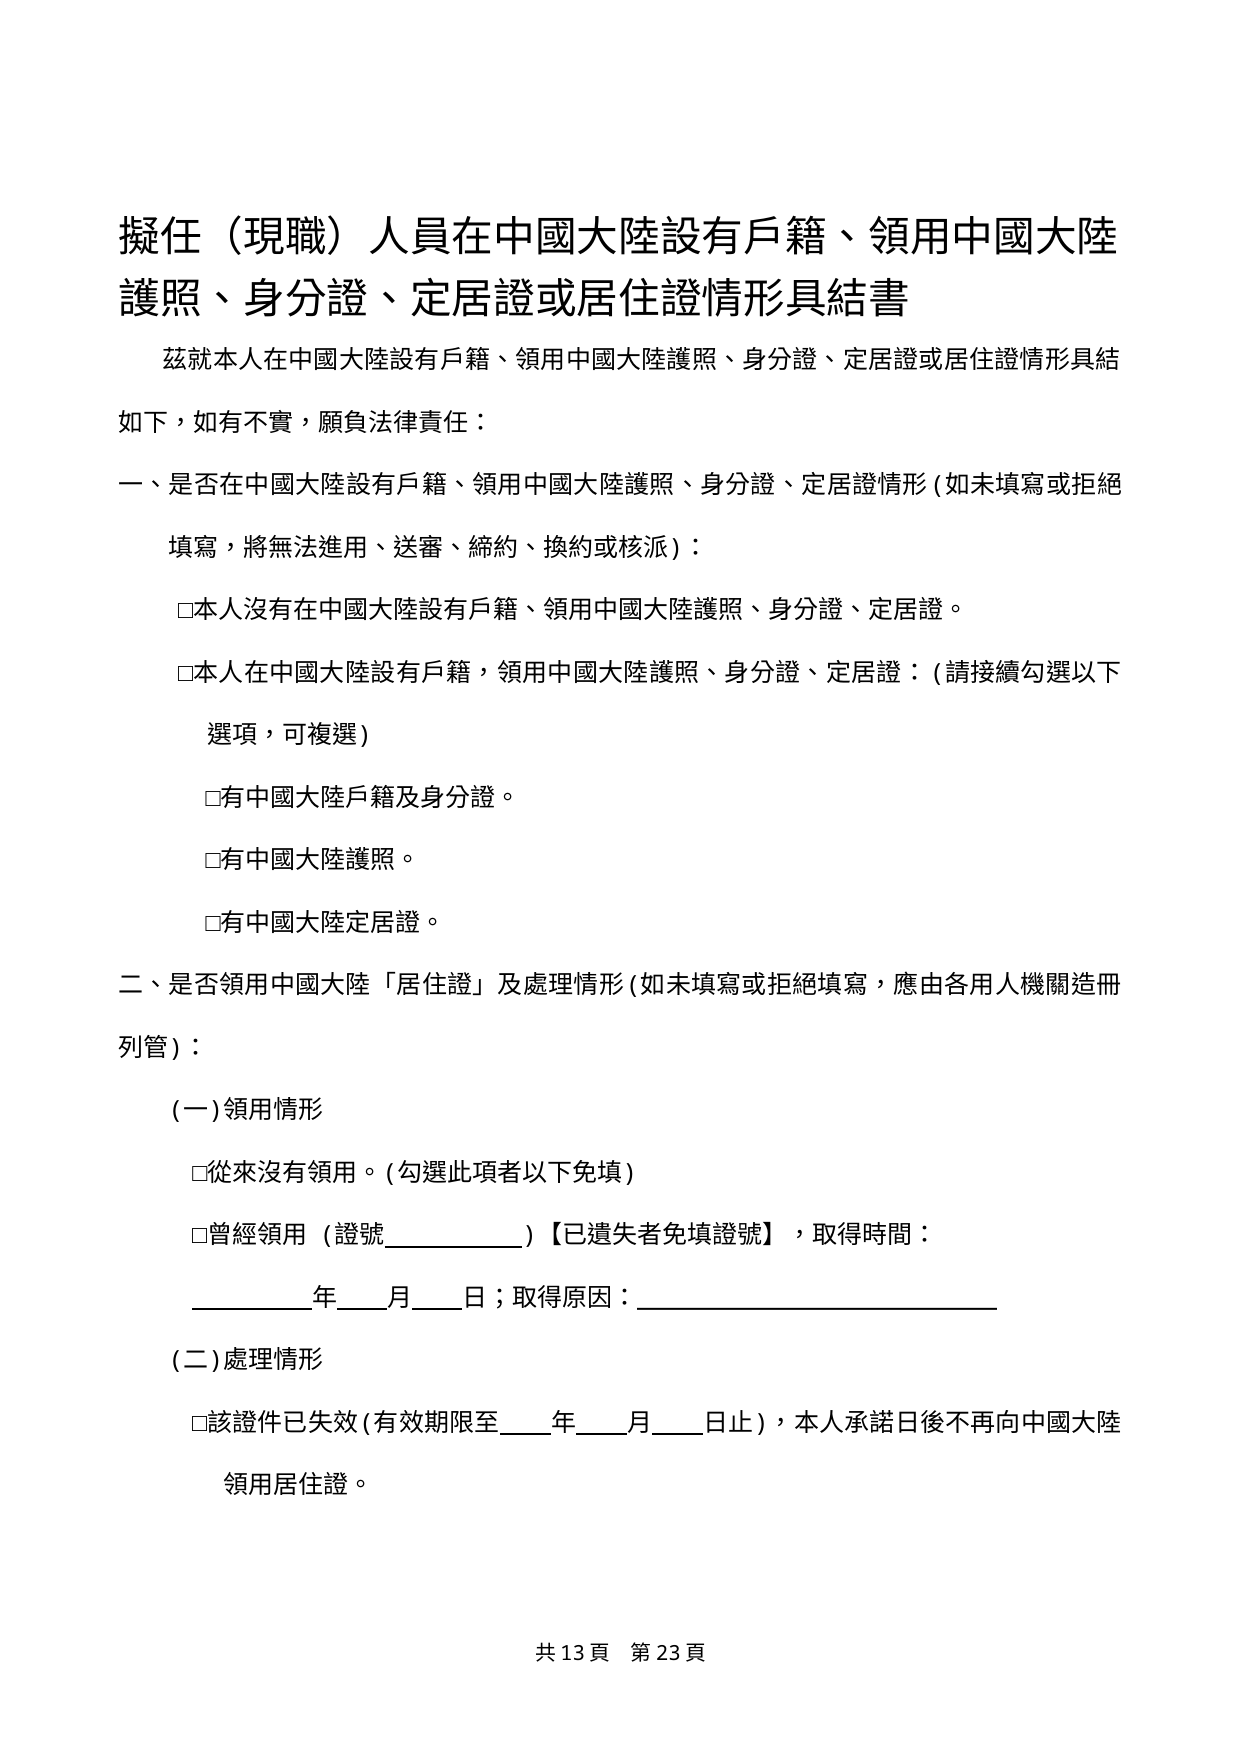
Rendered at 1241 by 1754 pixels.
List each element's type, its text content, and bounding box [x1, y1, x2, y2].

text 二、是否領用中國大陸「居住證」及處理情形(如未填寫或拒絕填寫，應由各用人機關造冊列管)： [118, 941, 1122, 1066]
text □曾經領用 (證號 )【已遺失者免填證號】，取得時間： [192, 1191, 1122, 1254]
text □有中國大陸定居證。 [205, 879, 1122, 941]
text □從來沒有領用。(勾選此項者以下免填) [192, 1129, 1122, 1191]
text □有中國大陸戶籍及身分證。 [205, 754, 1122, 816]
text 茲就本人在中國大陸設有戶籍、領用中國大陸護照、身分證、定居證或居住證情形具結如下，如有不實，願負法律責任： [118, 316, 1122, 441]
text 一、是否在中國大陸設有戶籍、領用中國大陸護照、身分證、定居證情形(如未填寫或拒絕填寫，將無法進用、送審、締約、換約或核派)： [118, 441, 1122, 566]
text (二)處理情形 [168, 1316, 1122, 1379]
text 年 月 日；取得原因：________________________ [192, 1254, 1122, 1316]
text □本人在中國大陸設有戶籍，領用中國大陸護照、身分證、定居證：(請接續勾選以下選項，可複選) [178, 629, 1122, 754]
text □有中國大陸護照。 [205, 816, 1122, 879]
text 擬任（現職）人員在中國大陸設有戶籍、領用中國大陸護照、身分證、定居證或居住證情形具結書 [118, 191, 1122, 316]
text □本人沒有在中國大陸設有戶籍、領用中國大陸護照、身分證、定居證。 [178, 566, 1122, 629]
text (一)領用情形 [168, 1066, 1122, 1129]
text □該證件已失效(有效期限至 年 月 日止)，本人承諾日後不再向中國大陸領用居住證。 [192, 1379, 1122, 1504]
